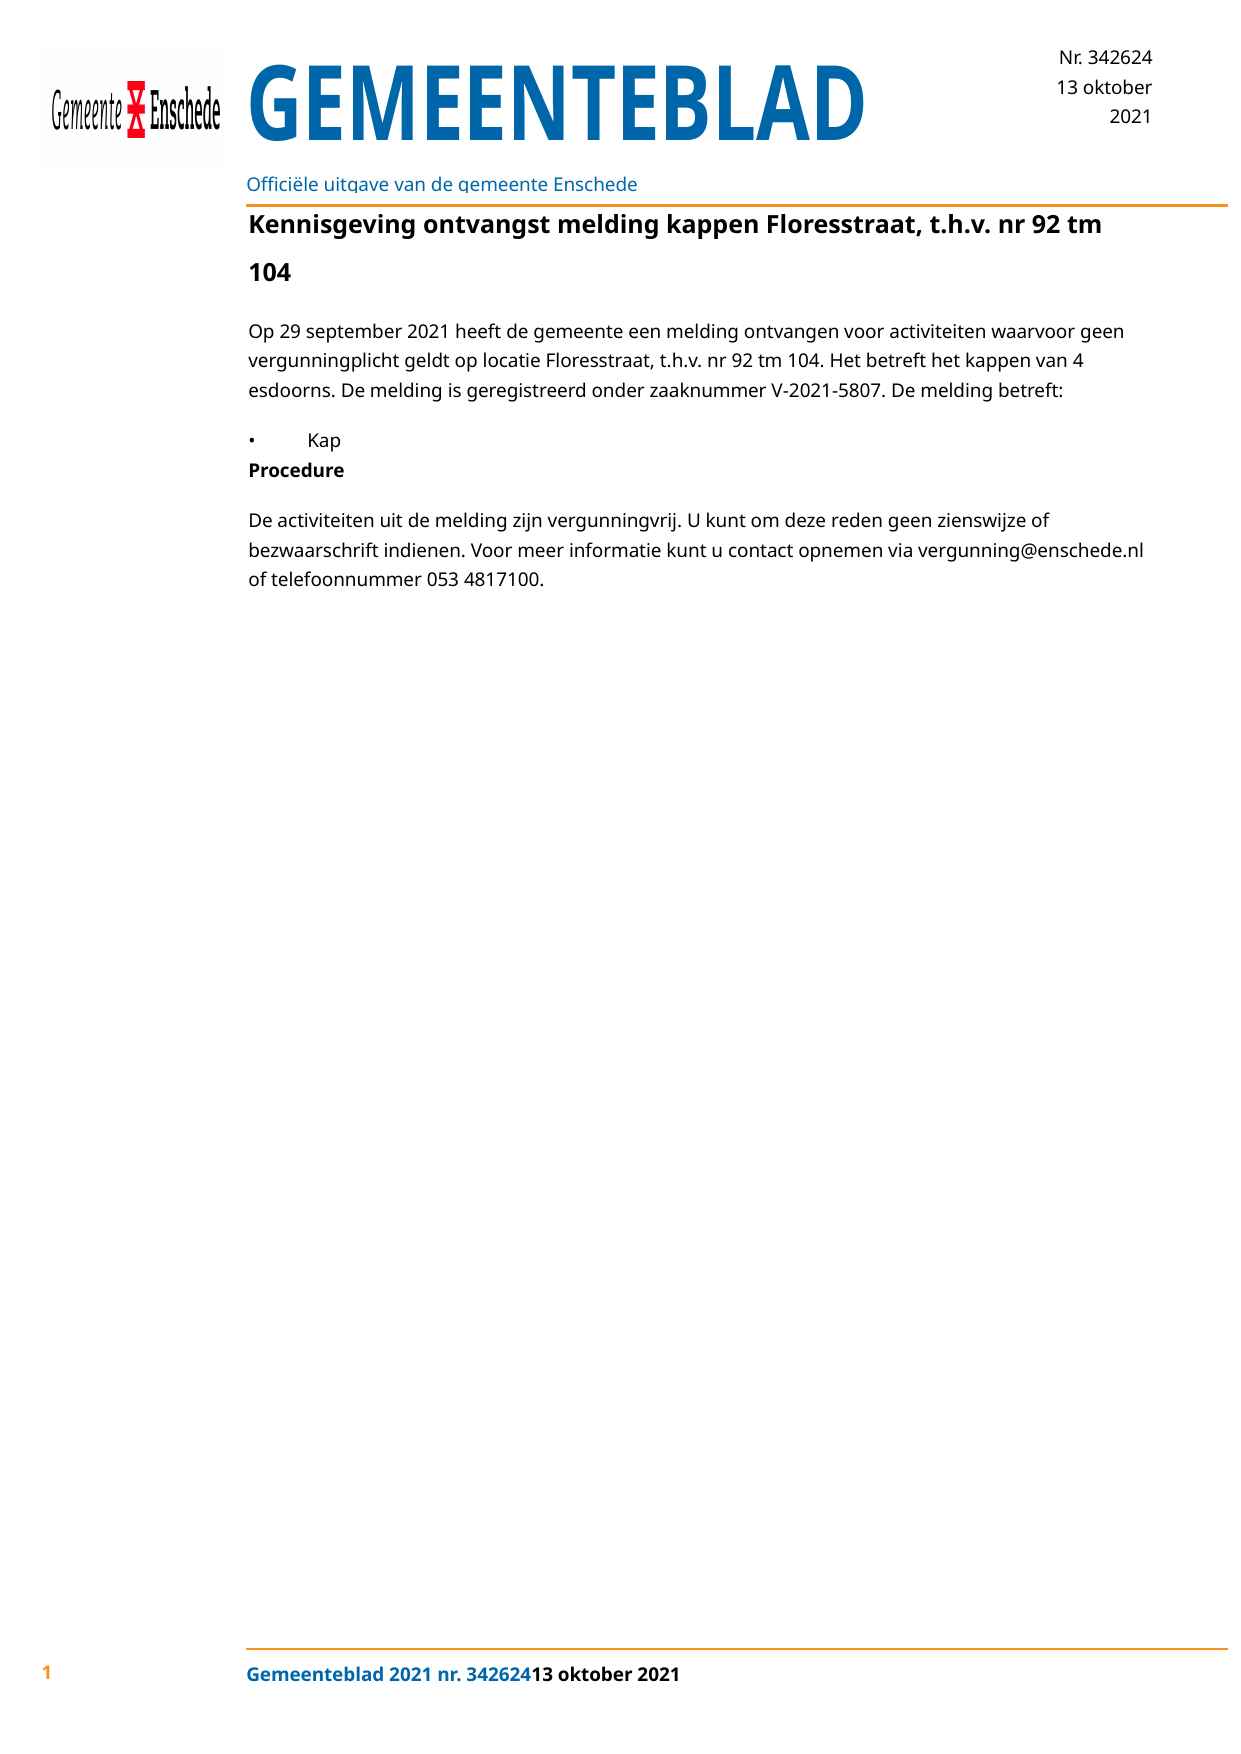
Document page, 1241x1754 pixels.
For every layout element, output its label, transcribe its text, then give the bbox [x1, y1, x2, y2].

picture [41, 47, 231, 172]
text De activiteiten uit de melding zijn vergunningvrij. U kunt om deze reden geen zienswijze of bezwaarschrift indienen. Voor meer informatie kunt u contact opnemen via vergunning@enschede.nl of telefoonnummer 053 4817100. [248, 507, 1152, 592]
list Kap [248, 427, 1152, 453]
text Op 29 september 2021 heeft de gemeente een melding ontvangen voor activiteiten waarvoor geen vergunningplicht geldt op locatie Floresstraat, t.h.v. nr 92 tm 104. Het betreft het kappen van 4 esdoorns. De melding is geregistreerd onder zaaknummer V-2021-5807. De melding betreft: [248, 318, 1152, 403]
text Kennisgeving ontvangst melding kappen Floresstraat, t.h.v. nr 92 tm 104 [248, 207, 1152, 288]
text Procedure [248, 457, 1152, 483]
